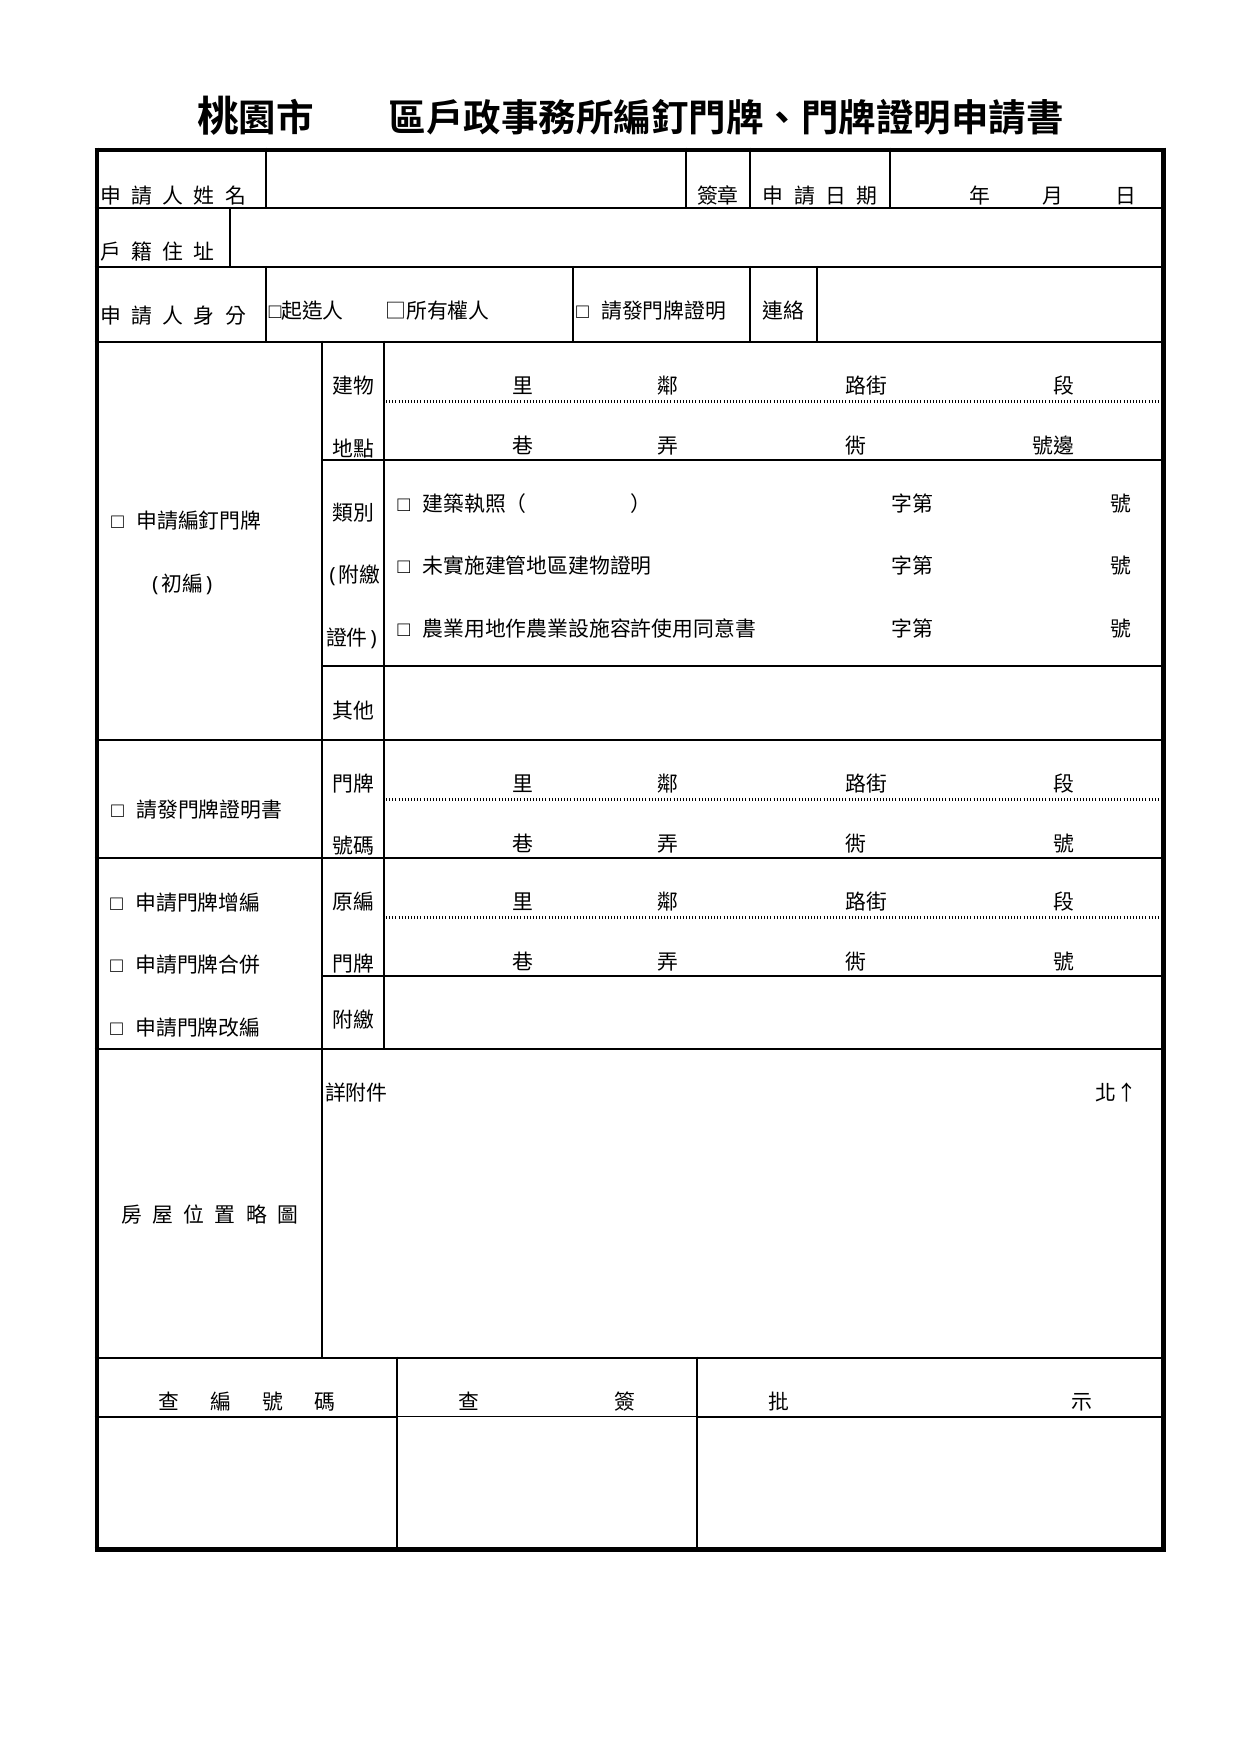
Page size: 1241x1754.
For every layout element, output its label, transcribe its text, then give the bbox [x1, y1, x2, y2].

table_cell 巷 弄 衖 號邊 [385, 400, 1161, 459]
table_cell 戶 籍 住 址 [99, 209, 229, 266]
table_cell 里 鄰 路街 段 [385, 859, 1161, 916]
table_cell [818, 268, 1161, 341]
table_cell □起造人 □所有權人 □管理人 □現住人 [267, 268, 572, 341]
table_cell 附繳 證件 [323, 977, 383, 1048]
table_cell [231, 209, 1161, 266]
table_cell 查 編 號 碼 [99, 1359, 396, 1416]
table_cell 里 鄰 路街 段 [385, 343, 1161, 400]
table_cell 申 請 人 身 分 [99, 268, 265, 341]
table_cell 巷 弄 衖 號 [385, 916, 1161, 975]
table_cell 巷 弄 衖 號 [385, 798, 1161, 857]
table_cell 門牌號碼 [323, 741, 383, 857]
table_cell [99, 1418, 396, 1547]
table_cell [385, 667, 1161, 738]
table_cell 簽章 [687, 152, 749, 207]
table_cell 申 請 人 姓 名 [99, 152, 265, 207]
table_cell 連絡電話 [751, 268, 816, 341]
table_cell [385, 977, 1161, 1048]
table_cell □ 申請門牌增編 □ 申請門牌合併 □ 申請門牌改編 [99, 859, 321, 1048]
table_cell □ 請發門牌證明 共 份 [574, 268, 749, 341]
table_cell 類別(附繳證件) [323, 461, 383, 665]
table_cell □ 申請編釘門牌 (初編) [99, 343, 321, 738]
table_cell 批 示 [698, 1359, 1161, 1416]
table_cell □ 請發門牌證明書 [99, 741, 321, 857]
table_cell 里 鄰 路街 段 [385, 741, 1161, 797]
table_cell 詳附件 北↑ 請註明本房屋前後左右鄰近房屋之門牌號碼 [323, 1050, 1161, 1357]
table_cell 其他附繳 證件 [323, 667, 383, 738]
table_cell [698, 1418, 1161, 1547]
table_cell 查 簽 [398, 1359, 696, 1416]
table_cell [398, 1417, 696, 1547]
table_cell 年 月 日 [891, 152, 1161, 207]
table_cell 原編門牌號碼 [323, 859, 383, 975]
table_cell 申 請 日 期 [751, 152, 889, 207]
table_cell 房 屋 位 置 略 圖 [99, 1050, 321, 1357]
table_cell □ 建築執照（ ） 字第 號 □ 未實施建管地區建物證明 字第 號 □ 農業用地作農業設施容許使用同意書 字第 號 (建築執照： 字第 號) □ 有人居住之違章建築。(□切結書、□土地所有權狀、□土地使用同意書、□照片) [385, 461, 1161, 665]
table_cell 建物 地點 [323, 343, 383, 459]
table_header 桃園市 區戶政事務所編釘門牌、門牌證明申請書 [97, 59, 1163, 148]
table_cell [267, 152, 685, 207]
